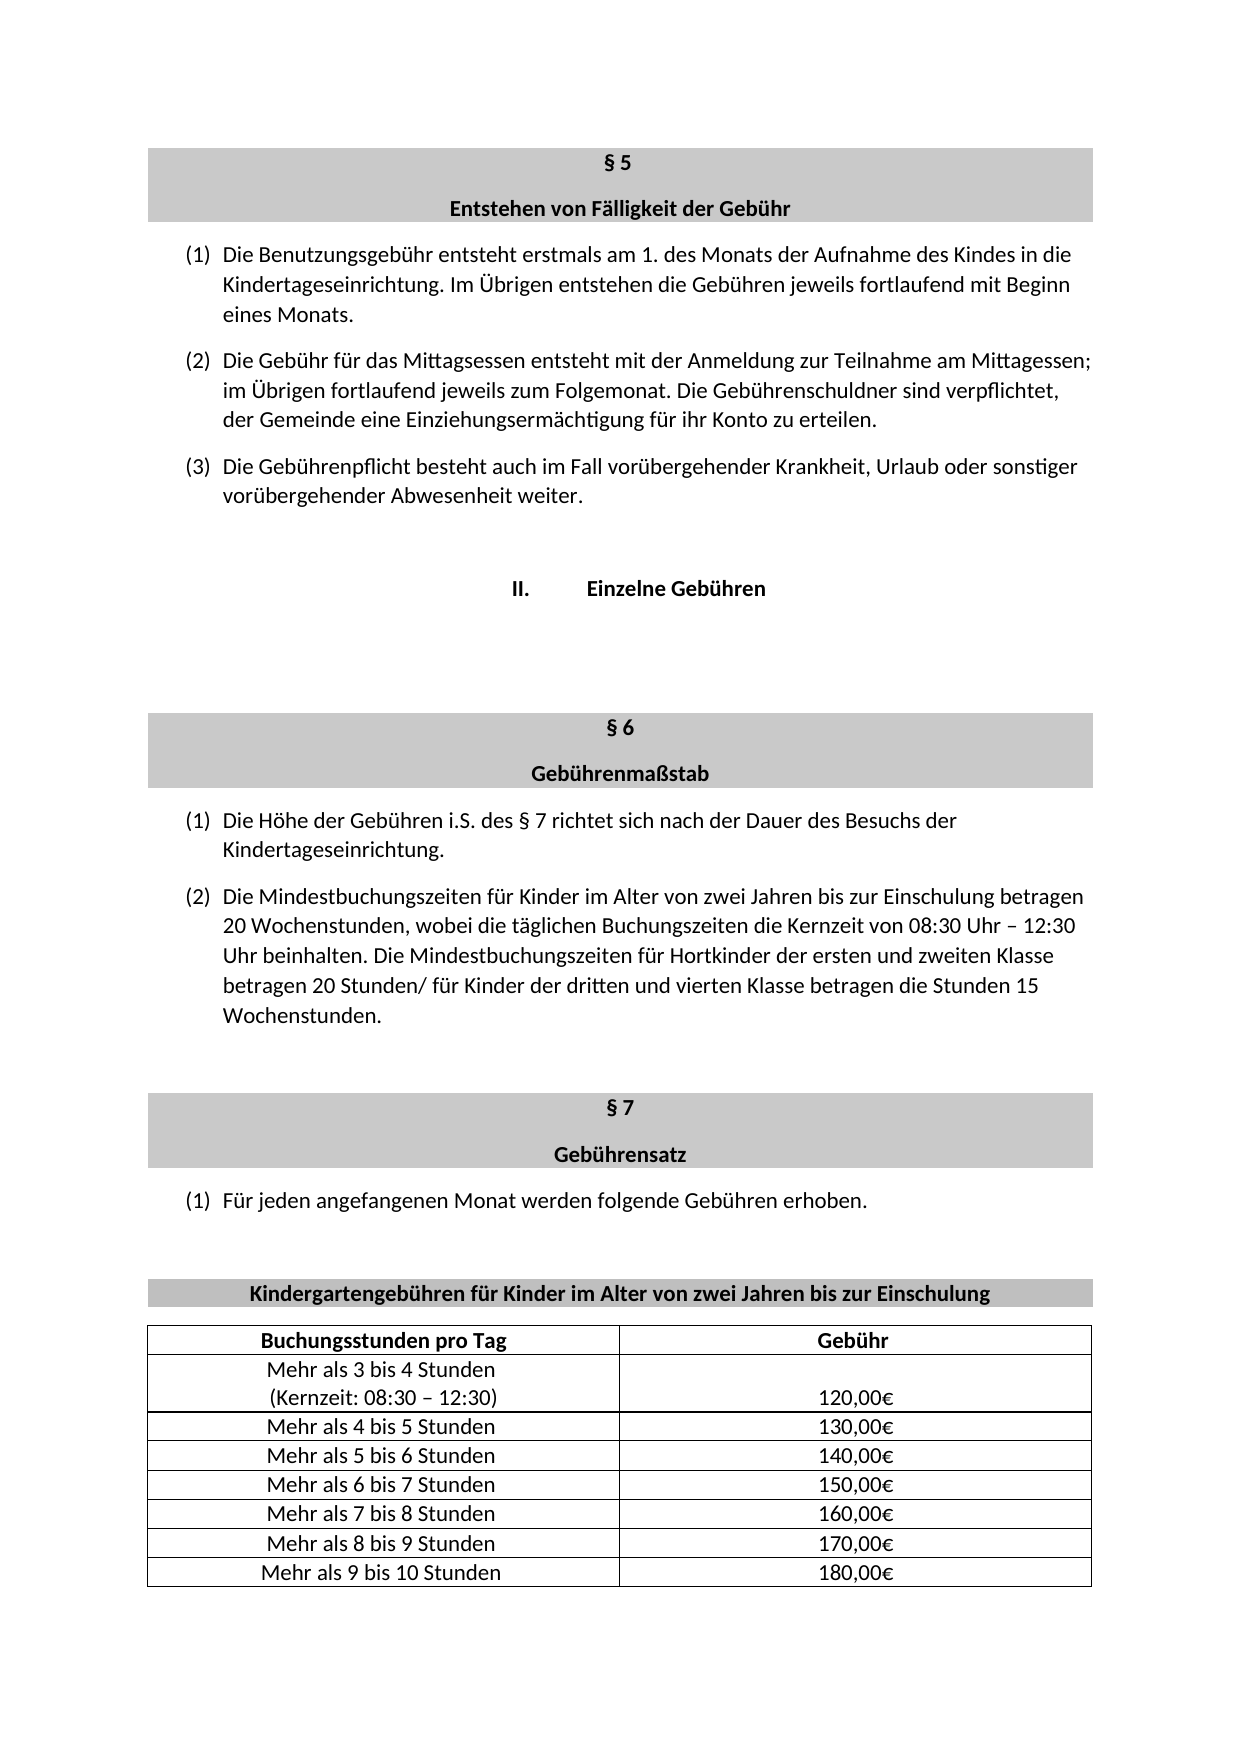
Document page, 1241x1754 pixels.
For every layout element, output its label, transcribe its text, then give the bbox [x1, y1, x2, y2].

list Die Gebühr für das Mittagsessen entsteht mit der Anmeldung zur Teilnahme am Mittagessen; im Übrigen fortlaufend jeweils zum Folgemonat. Die Gebührenschuldner sind verpflichtet, der Gemeinde eine Einziehungsermächtigung für ihr Konto zu erteilen. [185, 346, 1093, 433]
list Für jeden angefangenen Monat werden folgende Gebühren erhoben. [185, 1186, 1093, 1214]
text Gebührenmaßstab [148, 759, 1093, 788]
table_cell Mehr als 7 bis 8 Stunden [148, 1500, 619, 1528]
table_cell Mehr als 8 bis 9 Stunden [148, 1529, 619, 1557]
table_header Buchungsstunden pro Tag [148, 1326, 619, 1354]
table_cell Mehr als 9 bis 10 Stunden [148, 1558, 619, 1586]
list Die Mindestbuchungszeiten für Kinder im Alter von zwei Jahren bis zur Einschulung betragen 20 Wochenstunden, wobei die täglichen Buchungszeiten die Kernzeit von 08:30 Uhr – 12:30 Uhr beinhalten. Die Mindestbuchungszeiten für Hortkinder der ersten und zweiten Klasse betragen 20 Stunden/ für Kinder der dritten und vierten Klasse betragen die Stunden 15 Wochenstunden. [185, 882, 1093, 1029]
table_cell 120,00€ [620, 1355, 1091, 1411]
table_cell Mehr als 5 bis 6 Stunden [148, 1441, 619, 1469]
table_cell Mehr als 3 bis 4 Stunden (Kernzeit: 08:30 – 12:30) [148, 1355, 619, 1411]
text § 5 [148, 148, 1093, 176]
list Die Höhe der Gebühren i.S. des § 7 richtet sich nach der Dauer des Besuchs der Kindertageseinrichtung. [185, 806, 1093, 864]
text Gebührensatz [148, 1140, 1093, 1168]
list Einzelne Gebühren [185, 574, 1093, 602]
text Kindergartengebühren für Kinder im Alter von zwei Jahren bis zur Einschulung [148, 1279, 1093, 1307]
text § 6 [148, 713, 1093, 741]
table_cell 150,00€ [620, 1471, 1091, 1498]
table_cell Mehr als 6 bis 7 Stunden [148, 1471, 619, 1498]
text § 7 [148, 1093, 1093, 1121]
list Die Benutzungsgebühr entsteht erstmals am 1. des Monats der Aufnahme des Kindes in die Kindertageseinrichtung. Im Übrigen entstehen die Gebühren jeweils fortlaufend mit Beginn eines Monats. [185, 240, 1093, 328]
table_header Gebühr [620, 1326, 1091, 1354]
table_cell Mehr als 4 bis 5 Stunden [148, 1413, 619, 1440]
table_cell 160,00€ [620, 1500, 1091, 1528]
table_cell 130,00€ [620, 1413, 1091, 1440]
table_cell 180,00€ [620, 1558, 1091, 1586]
text Entstehen von Fälligkeit der Gebühr [148, 194, 1093, 222]
list Die Gebührenpflicht besteht auch im Fall vorübergehender Krankheit, Urlaub oder sonstiger vorübergehender Abwesenheit weiter. [185, 452, 1093, 509]
table_cell 170,00€ [620, 1529, 1091, 1557]
table_cell 140,00€ [620, 1441, 1091, 1469]
